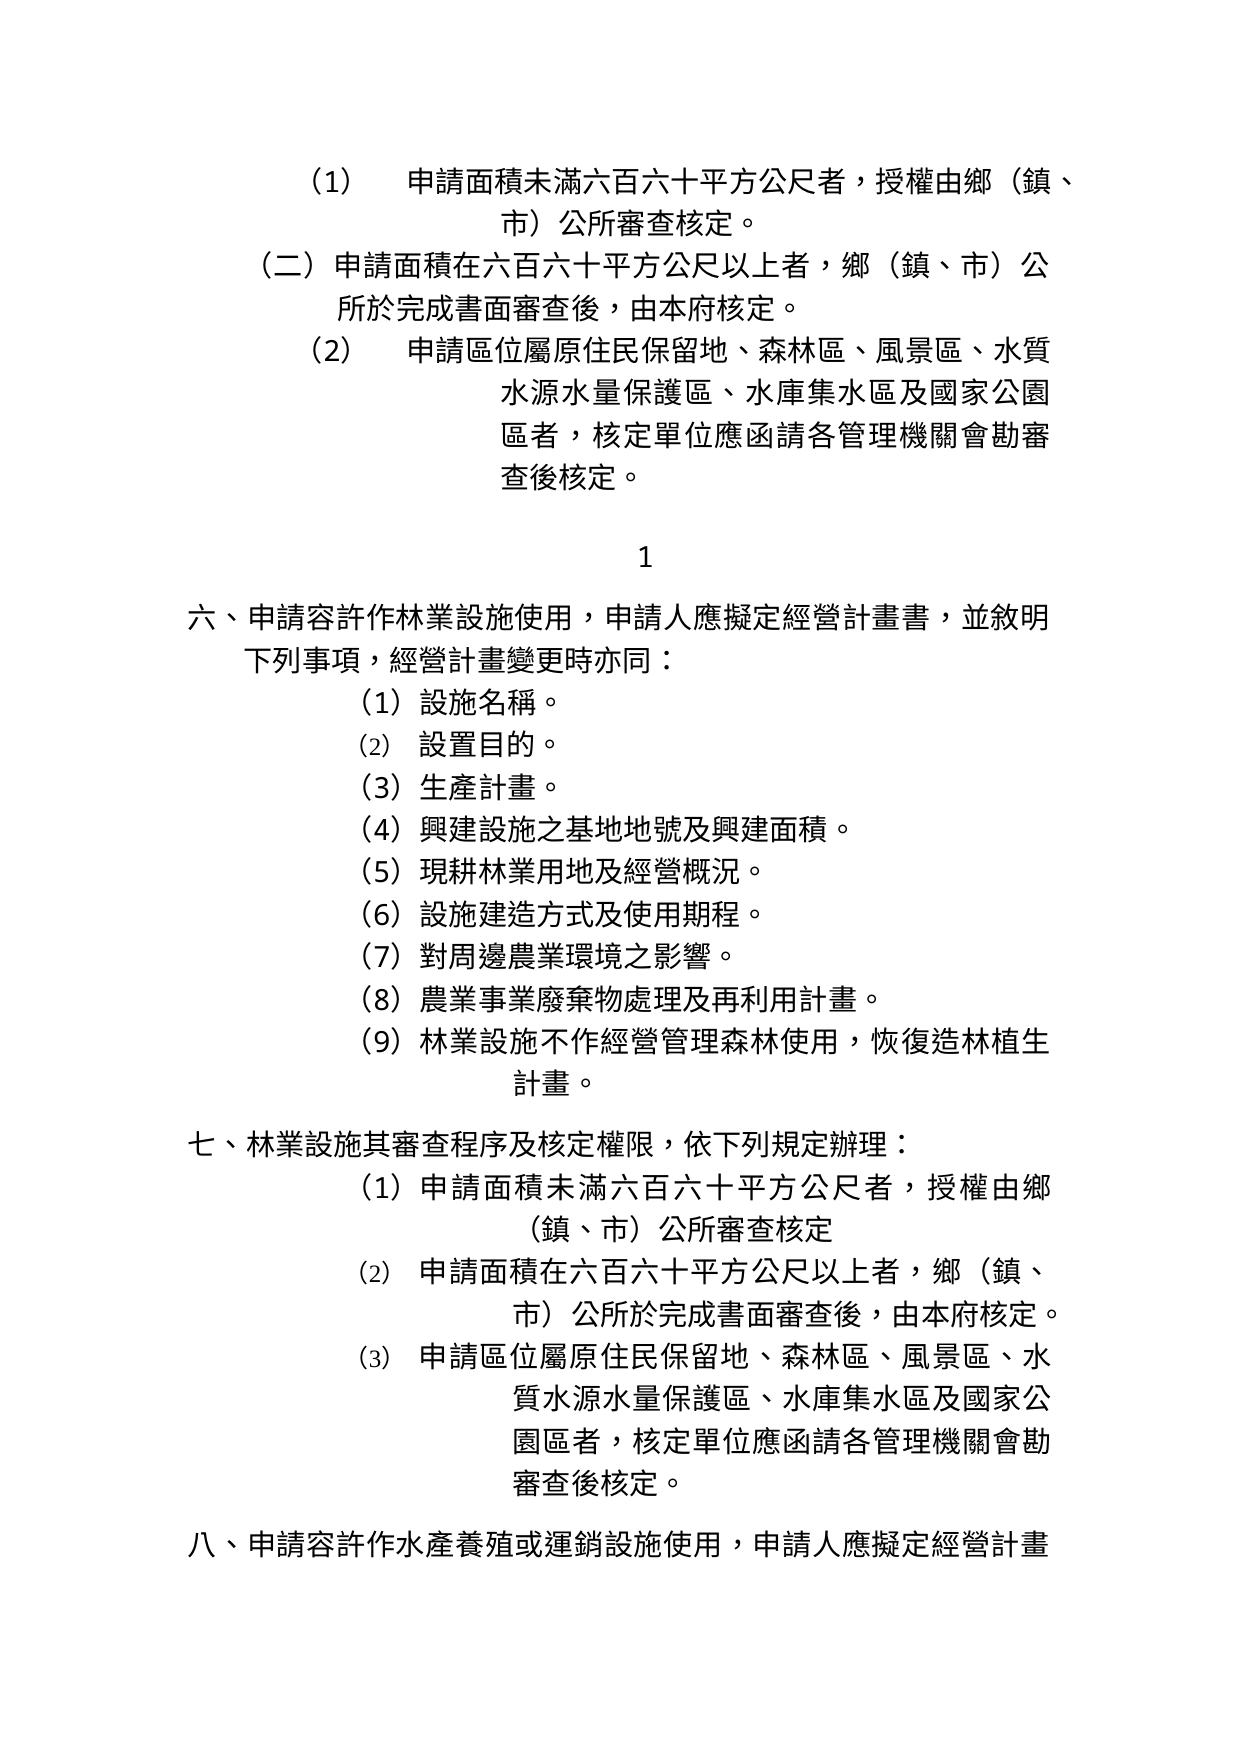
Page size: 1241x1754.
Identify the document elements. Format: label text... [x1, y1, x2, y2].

list 申請區位屬原住民保留地、森林區、風景區、水質水源水量保護區、水庫集水區及國家公園區者，核定單位應函請各管理機關會勘審查後核定。 [344, 1333, 1053, 1503]
list 生產計畫。 [344, 764, 1053, 807]
list 設施名稱。 [344, 679, 1053, 722]
list 申請面積未滿六百六十平方公尺者，授權由鄉（鎮、市）公所審查核定 [344, 1164, 1053, 1249]
list 申請區位屬原住民保留地、森林區、風景區、水質水源水量保護區、水庫集水區及國家公園區者，核定單位應函請各管理機關會勘審查後核定。 [294, 327, 1053, 497]
list 林業設施不作經營管理森林使用，恢復造林植生計畫。 [344, 1018, 1053, 1103]
list 設施建造方式及使用期程。 [344, 891, 1053, 934]
text 七、林業設施其審查程序及核定權限，依下列規定辦理： [187, 1122, 1053, 1164]
list 對周邊農業環境之影響。 [344, 934, 1053, 976]
text 1 [237, 536, 1053, 576]
list 農業事業廢棄物處理及再利用計畫。 [344, 976, 1053, 1018]
text （二）申請面積在六百六十平方公尺以上者，鄉（鎮、市）公所於完成書面審查後，由本府核定。 [244, 243, 1053, 327]
list 設置目的。 [344, 722, 1053, 764]
text 八、申請容許作水產養殖或運銷設施使用，申請人應擬定經營計畫 [187, 1521, 1053, 1564]
list 現耕林業用地及經營概況。 [344, 849, 1053, 891]
list 興建設施之基地地號及興建面積。 [344, 807, 1053, 849]
text 六、申請容許作林業設施使用，申請人應擬定經營計畫書，並敘明下列事項，經營計畫變更時亦同： [187, 595, 1053, 679]
list 申請面積在六百六十平方公尺以上者，鄉（鎮、市）公所於完成書面審查後，由本府核定。 [344, 1249, 1053, 1333]
list 申請面積未滿六百六十平方公尺者，授權由鄉（鎮、市）公所審查核定。 [294, 158, 1053, 243]
